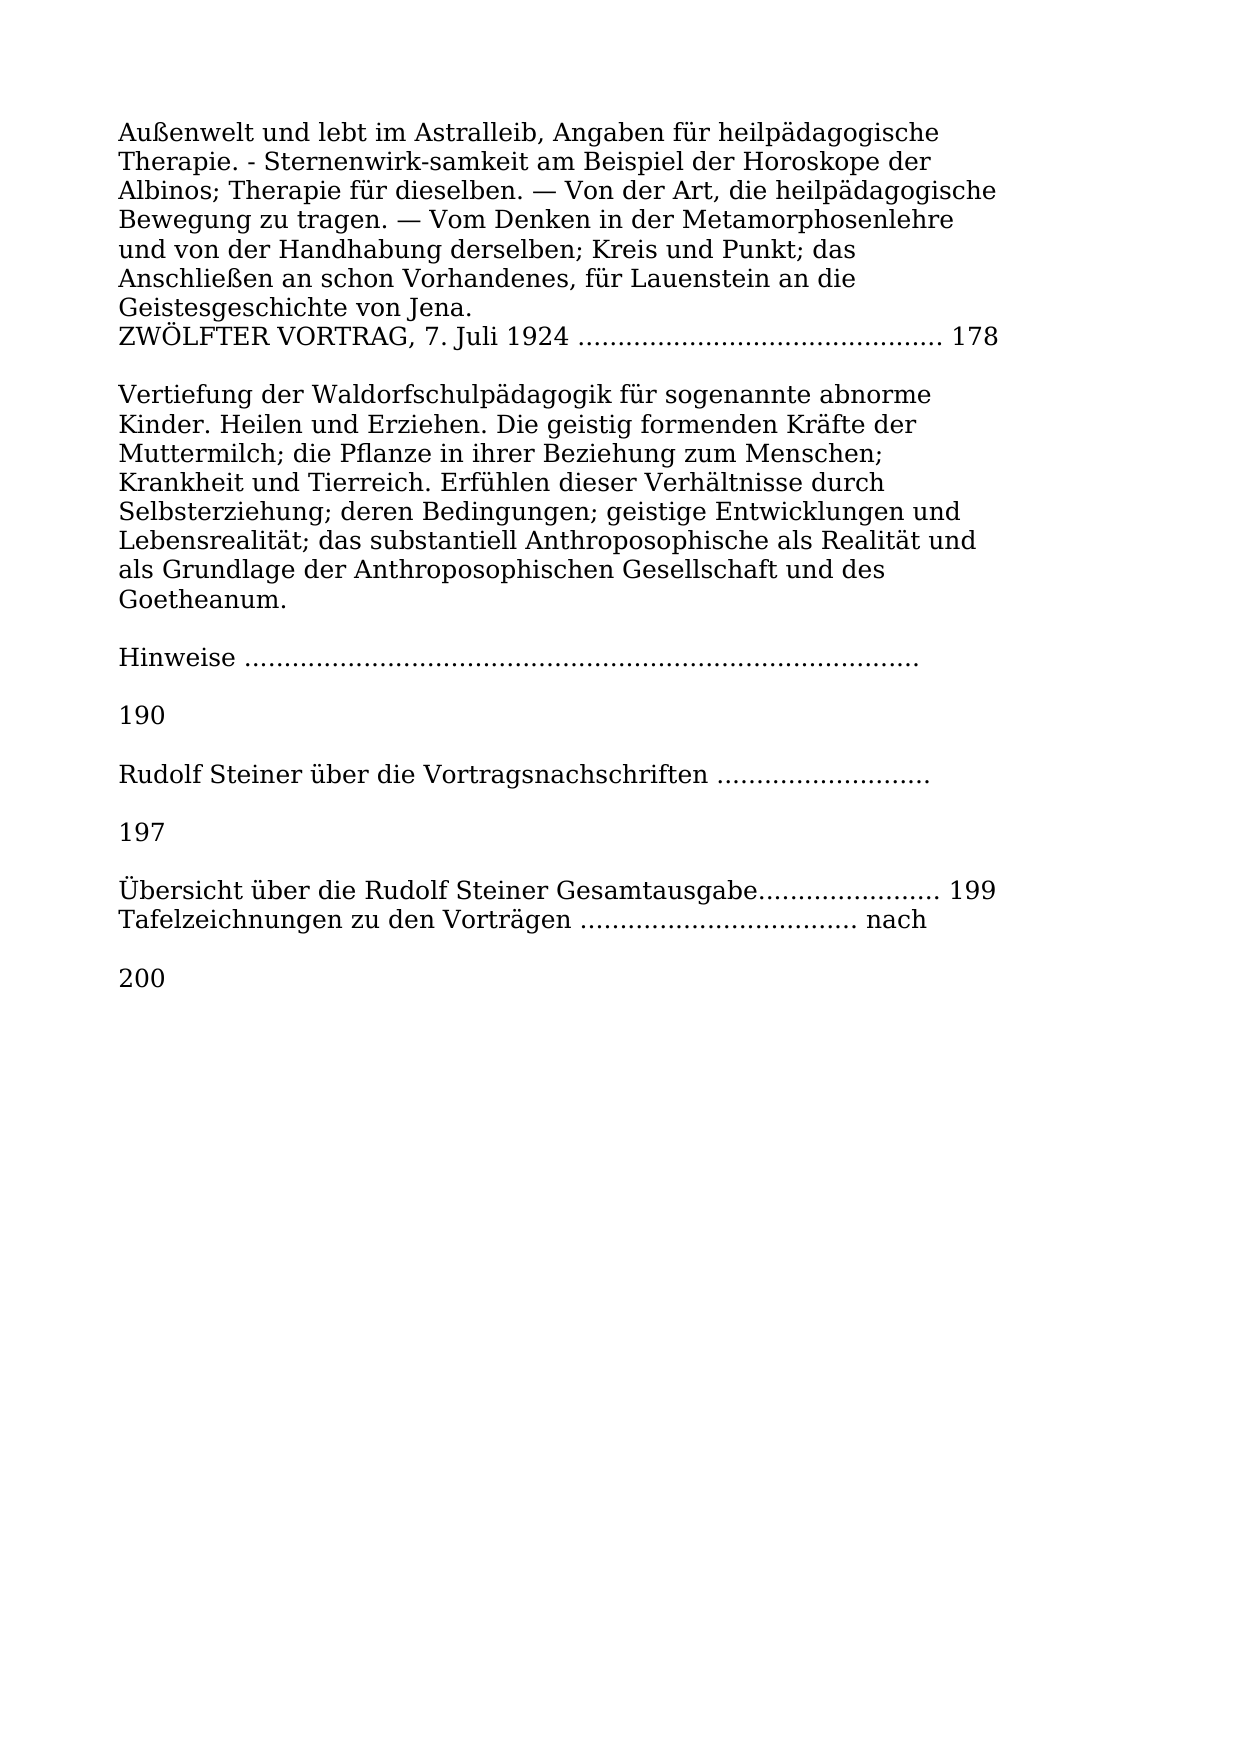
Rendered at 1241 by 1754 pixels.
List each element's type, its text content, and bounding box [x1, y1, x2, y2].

text Therapie. - Sternenwirk-samkeit am Beispiel der Horoskope der [118, 147, 1122, 176]
text 190 [118, 701, 1122, 731]
text 200 [118, 964, 1122, 993]
text Tafelzeichnungen zu den Vorträgen ................................... nach [118, 906, 1122, 935]
text Muttermilch; die Pflanze in ihrer Beziehung zum Menschen; [118, 439, 1122, 468]
text Krankheit und Tierreich. Erfühlen dieser Verhältnisse durch [118, 468, 1122, 497]
text Lebensrealität; das substantiell Anthroposophische als Realität und [118, 526, 1122, 556]
text und von der Handhabung derselben; Kreis und Punkt; das [118, 235, 1122, 264]
text Hinweise ..................................................................................... [118, 643, 1122, 672]
text Geistesgeschichte von Jena. [118, 293, 1122, 322]
text Rudolf Steiner über die Vortragsnachschriften ........................... [118, 760, 1122, 789]
text Anschließen an schon Vorhandenes, für Lauenstein an die [118, 264, 1122, 293]
text ZWÖLFTER VORTRAG, 7. Juli 1924 .............................................. 178 [118, 322, 1122, 351]
text als Grundlage der Anthroposophischen Gesellschaft und des [118, 556, 1122, 585]
text Außenwelt und lebt im Astralleib, Angaben für heilpädagogische [118, 118, 1122, 147]
text 197 [118, 818, 1122, 847]
text Übersicht über die Rudolf Steiner Gesamtausgabe....................... 199 [118, 876, 1122, 906]
text Kinder. Heilen und Erziehen. Die geistig formenden Kräfte der [118, 410, 1122, 439]
text Goetheanum. [118, 585, 1122, 614]
text Bewegung zu tragen. — Vom Denken in der Metamorphosenlehre [118, 206, 1122, 235]
text Albinos; Therapie für dieselben. — Von der Art, die heilpädagogische [118, 176, 1122, 206]
text Selbsterziehung; deren Bedingungen; geistige Entwicklungen und [118, 497, 1122, 526]
text Vertiefung der Waldorfschulpädagogik für sogenannte abnorme [118, 381, 1122, 410]
